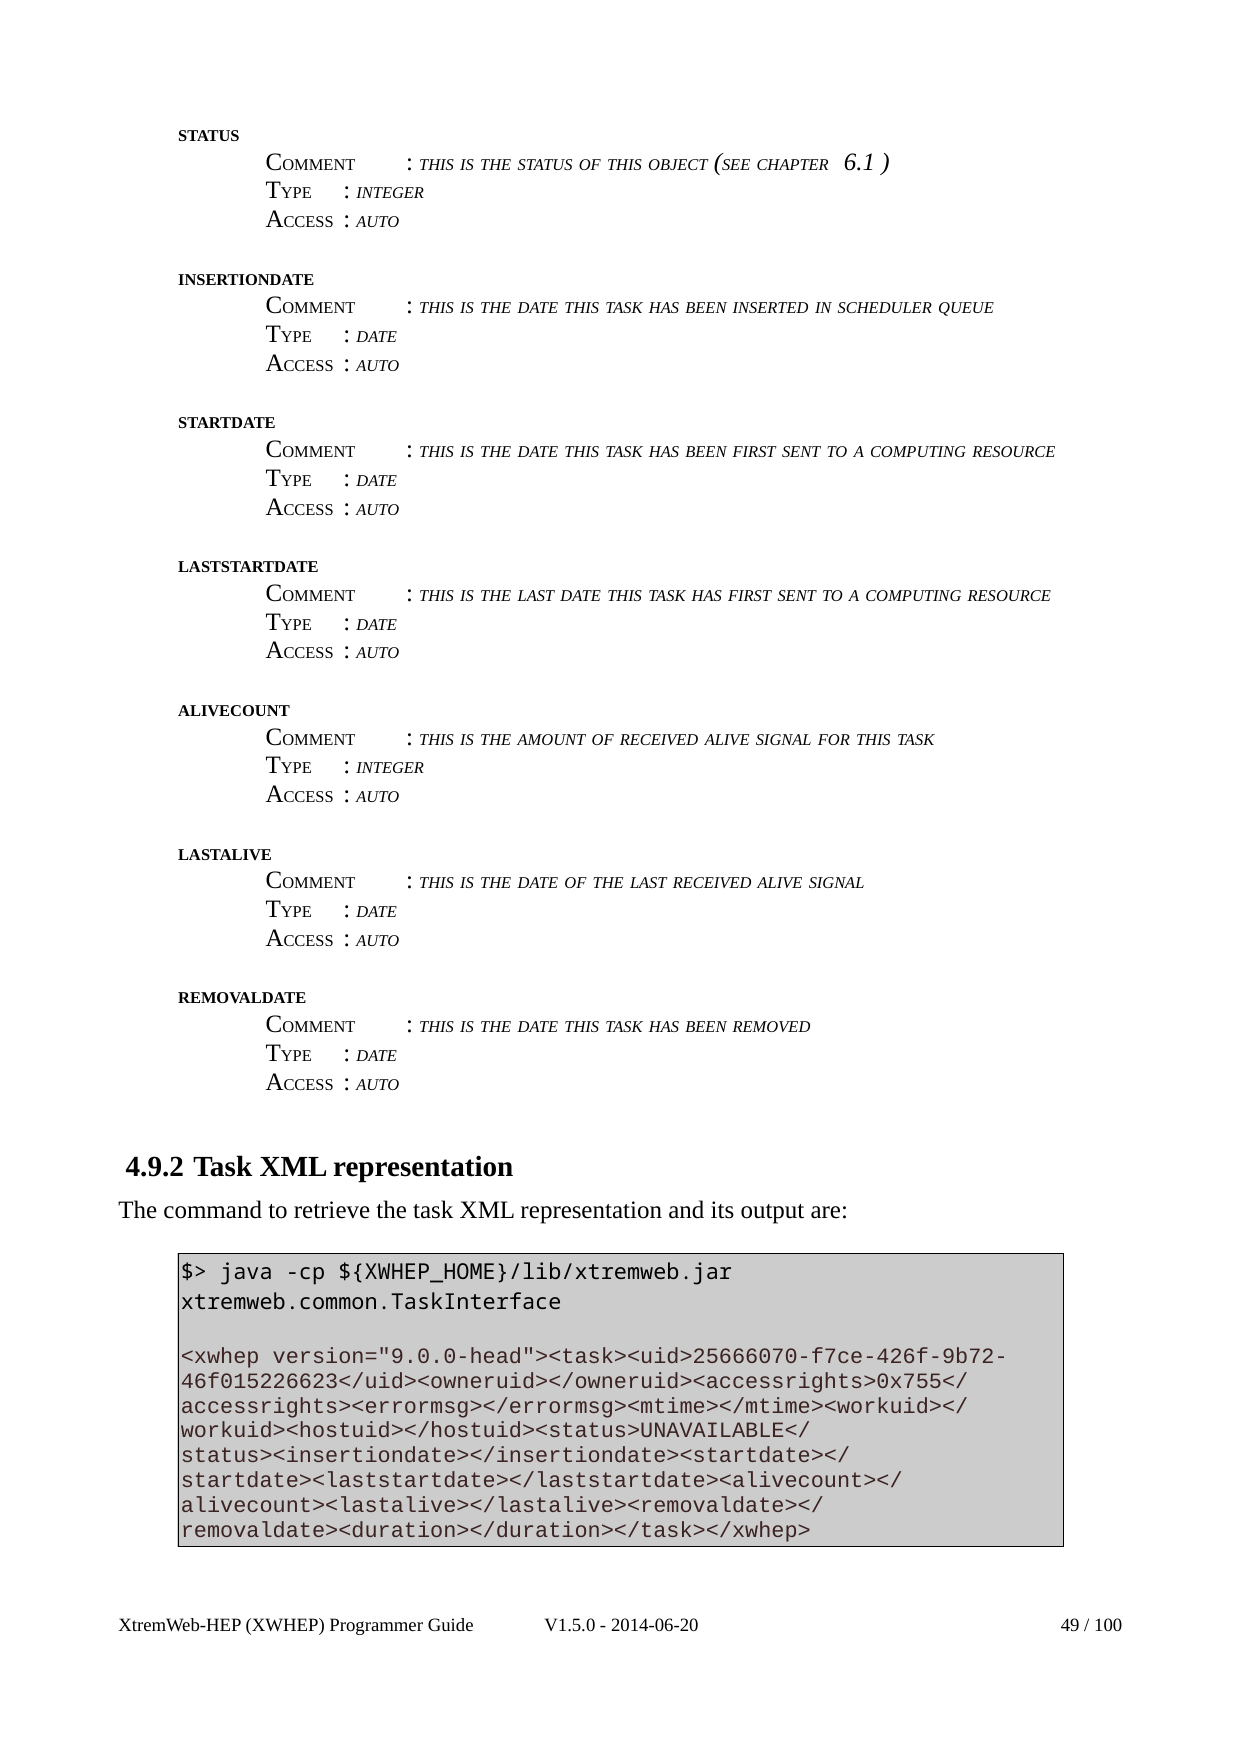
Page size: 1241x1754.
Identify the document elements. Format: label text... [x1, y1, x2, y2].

text Comment : this is the date this task has been inserted in scheduler queue [265, 291, 1122, 319]
text Comment : this is the amount of received alive signal for this task [265, 722, 1122, 751]
text status [178, 118, 1122, 147]
text laststartdate [178, 549, 1122, 578]
text alivecount [178, 693, 1122, 722]
text Comment : this is the date this task has been removed [265, 1009, 1122, 1038]
text lastalive [178, 837, 1122, 866]
text Type : date [265, 894, 1122, 923]
text <xwhep version="9.0.0-head"><task><uid>25666070-f7ce-426f-9b72-46f015226623</uid><owneruid></owneruid><accessrights>0x755</accessrights><errormsg></errormsg><mtime></mtime><workuid></workuid><hostuid></hostuid><status>UNAVAILABLE</status><insertiondate></insertiondate><startdate></startdate><laststartdate></laststartdate><alivecount></alivecount><lastalive></lastalive><removaldate></removaldate><duration></duration></task></xwhep> [179, 1342, 1063, 1546]
text Access : auto [265, 636, 1122, 664]
text removaldate [178, 981, 1122, 1009]
text Type : integer [265, 751, 1122, 779]
text Access : auto [265, 923, 1122, 952]
text insertiondate [178, 262, 1122, 291]
text Comment : this is the last date this task has first sent to a computing resource [265, 578, 1122, 607]
text The command to retrieve the task XML representation and its output are: [118, 1195, 1122, 1224]
text Access : auto [265, 779, 1122, 808]
subtitle Task XML representation [118, 1149, 1122, 1183]
text Comment : this is the date of the last received alive signal [265, 866, 1122, 894]
text Comment : this is the date this task has been first sent to a computing resource [265, 434, 1122, 463]
text Type : date [265, 319, 1122, 348]
text Type : date [265, 463, 1122, 492]
text Type : date [265, 607, 1122, 636]
text Type : date [265, 1038, 1122, 1067]
text Access : auto [265, 1067, 1122, 1096]
text $> java -cp ${XWHEP_HOME}/lib/xtremweb.jar xtremweb.common.TaskInterface [179, 1254, 1063, 1312]
text Access : auto [265, 204, 1122, 233]
text Type : integer [265, 176, 1122, 204]
text Access : auto [265, 348, 1122, 377]
text Access : auto [265, 492, 1122, 521]
text startdate [178, 406, 1122, 434]
text Comment : this is the status of this object (see chapter 6.1) [265, 147, 1122, 176]
